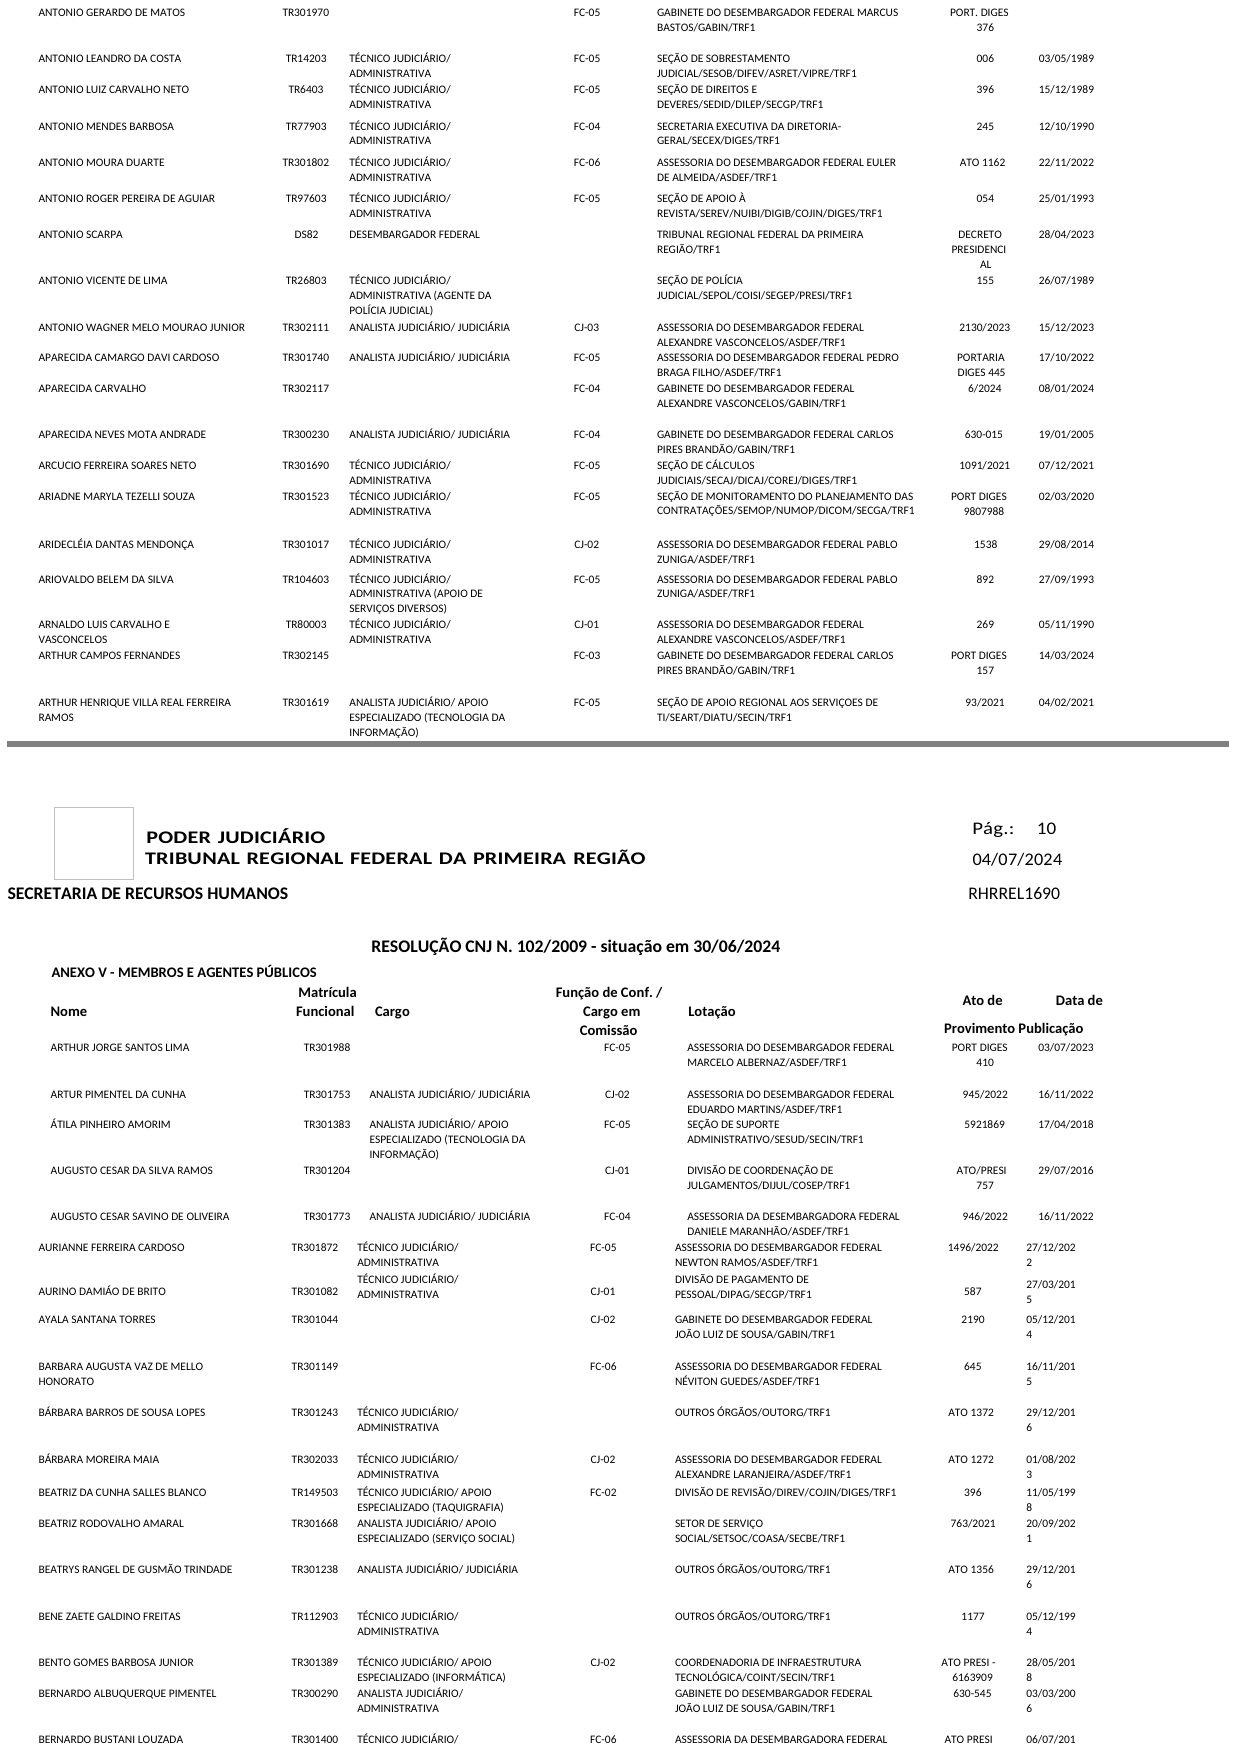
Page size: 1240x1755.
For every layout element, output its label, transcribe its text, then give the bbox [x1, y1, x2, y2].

table_cell TÉCNICO JUDICIÁRIO/ ADMINISTRATIVA [349, 51, 574, 83]
table_cell CJ-02 [556, 1087, 687, 1118]
table_cell 17/04/2018 [1038, 1118, 1103, 1163]
table_cell 28/04/2023 [1029, 227, 1095, 274]
table_cell 05/11/1990 [1029, 618, 1095, 649]
table_cell 03/05/1989 [1029, 51, 1095, 83]
table_cell BERNARDO ALBUQUERQUE PIMENTEL [38, 1686, 291, 1733]
table_cell TR301753 [296, 1087, 369, 1118]
table_cell ASSESSORIA DA DESEMBARGADORA FEDERAL DANIELE MARANHÃO/ASDEF/TRF1 [687, 1210, 944, 1240]
table_cell TÉCNICO JUDICIÁRIO/ APOIO ESPECIALIZADO (INFORMÁTICA) [357, 1656, 590, 1686]
table_cell ATO 1272 [933, 1452, 1026, 1485]
table_cell 630-545 [933, 1686, 1026, 1733]
table_cell FC-04 [574, 428, 657, 458]
table_cell TR149503 [291, 1485, 357, 1516]
table_cell DECRETO PRESIDENCI AL [948, 227, 1029, 274]
table_cell DIVISÃO DE PAGAMENTO DE PESSOAL/DIPAG/SECGP/TRF1 [675, 1272, 933, 1313]
table_cell AYALA SANTANA TORRES [38, 1313, 291, 1359]
table_cell CJ-02 [590, 1313, 675, 1359]
table_cell 946/2022 [944, 1210, 1038, 1240]
table_cell TÉCNICO JUDICIÁRIO/ ADMINISTRATIVA [349, 155, 574, 191]
table_cell TÉCNICO JUDICIÁRIO/ ADMINISTRATIVA [349, 618, 574, 649]
table_cell TÉCNICO JUDICIÁRIO/ ADMINISTRATIVA (APOIO DE SERVIÇOS DIVERSOS) [349, 572, 574, 617]
table_cell ASSESSORIA DO DESEMBARGADOR FEDERAL ALEXANDRE LARANJEIRA/ASDEF/TRF1 [675, 1452, 933, 1485]
table_header 1496/2022 [933, 1240, 1026, 1272]
table_cell TR80003 [282, 618, 349, 649]
table_cell TR301044 [291, 1313, 357, 1359]
table_cell 27/09/1993 [1029, 572, 1095, 617]
table_cell 07/12/2021 [1029, 459, 1095, 490]
table_cell [1029, 5, 1095, 51]
table_cell 630-015 [948, 428, 1029, 458]
table_cell TR301523 [282, 490, 349, 537]
table_cell ATO 1162 [948, 155, 1029, 191]
table_cell ANALISTA JUDICIÁRIO/ JUDICIÁRIA [369, 1210, 556, 1240]
table_cell TR97603 [282, 191, 349, 227]
table_cell ASSESSORIA DO DESEMBARGADOR FEDERAL PEDRO BRAGA FILHO/ASDEF/TRF1 [657, 351, 948, 381]
table_cell TÉCNICO JUDICIÁRIO/ [357, 1733, 590, 1752]
table_cell ATO PRESI [933, 1733, 1026, 1752]
table_cell TR301204 [296, 1163, 369, 1210]
table_cell SEÇÃO DE DIREITOS E DEVERES/SEDID/DILEP/SECGP/TRF1 [657, 83, 948, 119]
table_cell TÉCNICO JUDICIÁRIO/ ADMINISTRATIVA [349, 459, 574, 490]
table_cell APARECIDA CAMARGO DAVI CARDOSO [38, 351, 282, 381]
table_cell TR302145 [282, 649, 349, 695]
table_cell COORDENADORIA DE INFRAESTRUTURA TECNOLÓGICA/COINT/SECIN/TRF1 [675, 1656, 933, 1686]
table_header 27/12/2022 [1026, 1240, 1081, 1272]
table_cell 16/11/2022 [1038, 1087, 1103, 1118]
table_cell TR301389 [291, 1656, 357, 1686]
table_header FC-05 [590, 1240, 675, 1272]
table_cell 17/10/2022 [1029, 351, 1095, 381]
table_cell FC-05 [574, 83, 657, 119]
table_cell BENE ZAETE GALDINO FREITAS [38, 1609, 291, 1656]
table_cell 269 [948, 618, 1029, 649]
table_cell 28/05/2018 [1026, 1656, 1081, 1686]
table_cell [369, 1041, 556, 1087]
table_cell SEÇÃO DE APOIO À REVISTA/SEREV/NUIBI/DIGIB/COJIN/DIGES/TRF1 [657, 191, 948, 227]
table_cell 06/07/201 [1026, 1733, 1081, 1752]
table_cell SEÇÃO DE CÁLCULOS JUDICIAIS/SECAJ/DICAJ/COREJ/DIGES/TRF1 [657, 459, 948, 490]
table_cell SEÇÃO DE MONITORAMENTO DO PLANEJAMENTO DAS CONTRATAÇÕES/SEMOP/NUMOP/DICOM/SECGA/TRF1 [657, 490, 948, 537]
table_cell BEATRIZ DA CUNHA SALLES BLANCO [38, 1485, 291, 1516]
table_cell 155 [948, 274, 1029, 320]
table_cell ANTONIO MENDES BARBOSA [38, 119, 282, 155]
table_cell GABINETE DO DESEMBARGADOR FEDERAL MARCUS BASTOS/GABIN/TRF1 [657, 5, 948, 51]
table_cell TÉCNICO JUDICIÁRIO/ ADMINISTRATIVA [357, 1452, 590, 1485]
table_cell PORT DIGES 410 [944, 1041, 1038, 1087]
table_cell 16/11/2022 [1038, 1210, 1103, 1240]
table_cell 2190 [933, 1313, 1026, 1359]
table_cell ASSESSORIA DO DESEMBARGADOR FEDERAL MARCELO ALBERNAZ/ASDEF/TRF1 [687, 1041, 944, 1087]
table_cell ANALISTA JUDICIÁRIO/ APOIO ESPECIALIZADO (TECNOLOGIA DA INFORMAÇÃO) [369, 1118, 556, 1163]
table_cell 29/12/2016 [1026, 1563, 1081, 1609]
text RESOLUÇÃO CNJ N. 102/2009 - situação em 30/06/2024 [70, 935, 1082, 957]
table_cell TRIBUNAL REGIONAL FEDERAL DA PRIMEIRA REGIÃO/TRF1 [657, 227, 948, 274]
table_cell TÉCNICO JUDICIÁRIO/ APOIO ESPECIALIZADO (TAQUIGRAFIA) [357, 1485, 590, 1516]
table_cell ANTONIO LUIZ CARVALHO NETO [38, 83, 282, 119]
table_cell 02/03/2020 [1029, 490, 1095, 537]
table_cell 892 [948, 572, 1029, 617]
table_cell ASSESSORIA DA DESEMBARGADORA FEDERAL [675, 1733, 933, 1752]
table_cell 245 [948, 119, 1029, 155]
table_header TÉCNICO JUDICIÁRIO/ ADMINISTRATIVA [357, 1240, 590, 1272]
table_cell 22/11/2022 [1029, 155, 1095, 191]
table_cell 587 [933, 1272, 1026, 1313]
table_cell PORT. DIGES 376 [948, 5, 1029, 51]
table_cell FC-05 [574, 459, 657, 490]
table_cell FC-05 [574, 5, 657, 51]
table_cell AURINO DAMIÁO DE BRITO [38, 1272, 291, 1313]
table_cell CJ-03 [574, 320, 657, 351]
table_cell TR302117 [282, 381, 349, 428]
table_cell ANTONIO SCARPA [38, 227, 282, 274]
table_cell CJ-01 [574, 618, 657, 649]
table_cell SEÇÃO DE SOBRESTAMENTO JUDICIAL/SESOB/DIFEV/ASRET/VIPRE/TRF1 [657, 51, 948, 83]
table_cell FC-06 [574, 155, 657, 191]
table_cell FC-05 [574, 695, 657, 741]
table_cell BARBARA AUGUSTA VAZ DE MELLO HONORATO [38, 1359, 291, 1406]
table_cell ASSESSORIA DO DESEMBARGADOR FEDERAL PABLO ZUNIGA/ASDEF/TRF1 [657, 572, 948, 617]
table_cell TR301082 [291, 1272, 357, 1313]
table_cell 04/02/2021 [1029, 695, 1095, 741]
table_cell 1177 [933, 1609, 1026, 1656]
table_cell ANALISTA JUDICIÁRIO/ JUDICIÁRIA [369, 1087, 556, 1118]
table_cell [357, 1359, 590, 1406]
table_cell 05/12/2014 [1026, 1313, 1081, 1359]
table_cell 16/11/2015 [1026, 1359, 1081, 1406]
table_cell CJ-02 [574, 538, 657, 572]
table_header TR301872 [291, 1240, 357, 1272]
table_cell ANTONIO ROGER PEREIRA DE AGUIAR [38, 191, 282, 227]
table_cell 5921869 [944, 1118, 1038, 1163]
table_cell FC-04 [574, 119, 657, 155]
table_cell 054 [948, 191, 1029, 227]
table_cell FC-06 [590, 1359, 675, 1406]
table_cell OUTROS ÓRGÃOS/OUTORG/TRF1 [675, 1563, 933, 1609]
table_header Ato de Data de Provimento Publicação [944, 983, 1103, 1041]
table_cell ARTHUR HENRIQUE VILLA REAL FERREIRA RAMOS [38, 695, 282, 741]
subtitle ANEXO V - MEMBROS E AGENTES PÚBLICOS [51, 964, 1107, 982]
table_cell CJ-02 [590, 1452, 675, 1485]
table_cell TR301988 [296, 1041, 369, 1087]
table_cell GABINETE DO DESEMBARGADOR FEDERAL ALEXANDRE VASCONCELOS/GABIN/TRF1 [657, 381, 948, 428]
table_cell ARTHUR CAMPOS FERNANDES [38, 649, 282, 695]
table_cell 03/07/2023 [1038, 1041, 1103, 1087]
table_cell 01/08/2023 [1026, 1452, 1081, 1485]
table_cell APARECIDA CARVALHO [38, 381, 282, 428]
table_cell TÉCNICO JUDICIÁRIO/ ADMINISTRATIVA [349, 490, 574, 537]
table_header ASSESSORIA DO DESEMBARGADOR FEDERAL NEWTON RAMOS/ASDEF/TRF1 [675, 1240, 933, 1272]
table_cell PORT DIGES 157 [948, 649, 1029, 695]
table_cell ASSESSORIA DO DESEMBARGADOR FEDERAL ALEXANDRE VASCONCELOS/ASDEF/TRF1 [657, 618, 948, 649]
table_cell ARIOVALDO BELEM DA SILVA [38, 572, 282, 617]
table_cell ATO 1372 [933, 1406, 1026, 1452]
table_cell FC-05 [574, 51, 657, 83]
table_cell PORT DIGES 9807988 [948, 490, 1029, 537]
table_cell ASSESSORIA DO DESEMBARGADOR FEDERAL PABLO ZUNIGA/ASDEF/TRF1 [657, 538, 948, 572]
table_cell FC-05 [574, 490, 657, 537]
table_header AURIANNE FERREIRA CARDOSO [38, 1240, 291, 1272]
table_cell APARECIDA NEVES MOTA ANDRADE [38, 428, 282, 458]
table_cell TR302111 [282, 320, 349, 351]
table_cell ANTONIO LEANDRO DA COSTA [38, 51, 282, 83]
table_cell 20/09/2021 [1026, 1516, 1081, 1563]
table_cell FC-05 [556, 1041, 687, 1087]
table_cell BÁRBARA BARROS DE SOUSA LOPES [38, 1406, 291, 1452]
table_cell CJ-01 [556, 1163, 687, 1210]
table_cell 29/07/2016 [1038, 1163, 1103, 1210]
table_cell FC-04 [556, 1210, 687, 1240]
table_cell 11/05/1998 [1026, 1485, 1081, 1516]
table_cell ÁTILA PINHEIRO AMORIM [50, 1118, 296, 1163]
table_cell [590, 1686, 675, 1733]
table_cell TR301802 [282, 155, 349, 191]
table_cell [590, 1406, 675, 1452]
table_cell ANTONIO VICENTE DE LIMA [38, 274, 282, 320]
table_cell SECRETARIA EXECUTIVA DA DIRETORIA- GERAL/SECEX/DIGES/TRF1 [657, 119, 948, 155]
table_cell [349, 381, 574, 428]
table_cell TR301690 [282, 459, 349, 490]
table_cell TÉCNICO JUDICIÁRIO/ ADMINISTRATIVA [349, 538, 574, 572]
table_cell FC-05 [556, 1118, 687, 1163]
table_cell ASSESSORIA DO DESEMBARGADOR FEDERAL ALEXANDRE VASCONCELOS/ASDEF/TRF1 [657, 320, 948, 351]
table_cell ATO 1356 [933, 1563, 1026, 1609]
table_cell [357, 1313, 590, 1359]
table_cell GABINETE DO DESEMBARGADOR FEDERAL CARLOS PIRES BRANDÃO/GABIN/TRF1 [657, 649, 948, 695]
table_cell CJ-02 [590, 1656, 675, 1686]
table_cell TR6403 [282, 83, 349, 119]
table_cell TR301400 [291, 1733, 357, 1752]
table_cell TR301619 [282, 695, 349, 741]
table_cell ANTONIO MOURA DUARTE [38, 155, 282, 191]
table_cell TR14203 [282, 51, 349, 83]
table_cell TR302033 [291, 1452, 357, 1485]
table_cell [349, 649, 574, 695]
table_cell 12/10/1990 [1029, 119, 1095, 155]
table_cell 763/2021 [933, 1516, 1026, 1563]
table_cell 27/03/2015 [1026, 1272, 1081, 1313]
table_cell [590, 1516, 675, 1563]
table_cell 945/2022 [944, 1087, 1038, 1118]
table_cell 05/12/1994 [1026, 1609, 1081, 1656]
table_cell ATO PRESI - 6163909 [933, 1656, 1026, 1686]
table_cell TÉCNICO JUDICIÁRIO/ ADMINISTRATIVA [349, 191, 574, 227]
table_cell TR77903 [282, 119, 349, 155]
table_cell SEÇÃO DE APOIO REGIONAL AOS SERVIÇOES DE TI/SEART/DIATU/SECIN/TRF1 [657, 695, 948, 741]
table_cell ANALISTA JUDICIÁRIO/ JUDICIÁRIA [357, 1563, 590, 1609]
table_cell BERNARDO BUSTANI LOUZADA [38, 1733, 291, 1752]
table_cell TÉCNICO JUDICIÁRIO/ ADMINISTRATIVA [357, 1406, 590, 1452]
table_cell FC-05 [574, 351, 657, 381]
table_cell SEÇÃO DE POLÍCIA JUDICIAL/SEPOL/COISI/SEGEP/PRESI/TRF1 [657, 274, 948, 320]
table_cell ANALISTA JUDICIÁRIO/ JUDICIÁRIA [349, 351, 574, 381]
table_cell ARIDECLÉIA DANTAS MENDONÇA [38, 538, 282, 572]
table_cell FC-02 [590, 1485, 675, 1516]
table_cell BENTO GOMES BARBOSA JUNIOR [38, 1656, 291, 1686]
table_cell TÉCNICO JUDICIÁRIO/ ADMINISTRATIVA [349, 119, 574, 155]
table_cell ANALISTA JUDICIÁRIO/ APOIO ESPECIALIZADO (SERVIÇO SOCIAL) [357, 1516, 590, 1563]
table_cell [590, 1563, 675, 1609]
table_cell CJ-01 [590, 1272, 675, 1313]
table_cell ANALISTA JUDICIÁRIO/ ADMINISTRATIVA [357, 1686, 590, 1733]
table_cell 1091/2021 [948, 459, 1029, 490]
table_cell GABINETE DO DESEMBARGADOR FEDERAL CARLOS PIRES BRANDÃO/GABIN/TRF1 [657, 428, 948, 458]
table_cell FC-05 [574, 572, 657, 617]
table_cell [574, 227, 657, 274]
table_cell TR301017 [282, 538, 349, 572]
table_header Lotação [687, 983, 944, 1041]
table_cell [590, 1609, 675, 1656]
table_cell TR300290 [291, 1686, 357, 1733]
table_cell TR112903 [291, 1609, 357, 1656]
table_cell ARIADNE MARYLA TEZELLI SOUZA [38, 490, 282, 537]
table_cell ASSESSORIA DO DESEMBARGADOR FEDERAL NÉVITON GUEDES/ASDEF/TRF1 [675, 1359, 933, 1406]
table_header Cargo [369, 983, 556, 1041]
table_cell ANALISTA JUDICIÁRIO/ APOIO ESPECIALIZADO (TECNOLOGIA DA INFORMAÇÃO) [349, 695, 574, 741]
table_cell TÉCNICO JUDICIÁRIO/ ADMINISTRATIVA [349, 83, 574, 119]
table_cell FC-06 [590, 1733, 675, 1752]
table_header Nome [50, 983, 296, 1041]
table_cell SETOR DE SERVIÇO SOCIAL/SETSOC/COASA/SECBE/TRF1 [675, 1516, 933, 1563]
table_cell 03/03/2006 [1026, 1686, 1081, 1733]
table_cell ANALISTA JUDICIÁRIO/ JUDICIÁRIA [349, 320, 574, 351]
table_cell PORTARIA DIGES 445 [948, 351, 1029, 381]
table_cell TR300230 [282, 428, 349, 458]
table_cell 29/08/2014 [1029, 538, 1095, 572]
table_cell 19/01/2005 [1029, 428, 1095, 458]
table_cell 006 [948, 51, 1029, 83]
table_cell TR301668 [291, 1516, 357, 1563]
table_cell DIVISÃO DE REVISÃO/DIREV/COJIN/DIGES/TRF1 [675, 1485, 933, 1516]
table_cell DESEMBARGADOR FEDERAL [349, 227, 574, 274]
table_cell TR301383 [296, 1118, 369, 1163]
table_cell GABINETE DO DESEMBARGADOR FEDERAL JOÃO LUIZ DE SOUSA/GABIN/TRF1 [675, 1686, 933, 1733]
table_cell ARTUR PIMENTEL DA CUNHA [50, 1087, 296, 1118]
table_cell ARNALDO LUIS CARVALHO E VASCONCELOS [38, 618, 282, 649]
table_cell TÉCNICO JUDICIÁRIO/ ADMINISTRATIVA [357, 1609, 590, 1656]
table_cell AUGUSTO CESAR DA SILVA RAMOS [50, 1163, 296, 1210]
table_cell [349, 5, 574, 51]
table_cell 08/01/2024 [1029, 381, 1095, 428]
table_cell ATO/PRESI 757 [944, 1163, 1038, 1210]
table_cell OUTROS ÓRGÃOS/OUTORG/TRF1 [675, 1406, 933, 1452]
table_cell FC-05 [574, 191, 657, 227]
table_cell DIVISÃO DE COORDENAÇÃO DE JULGAMENTOS/DIJUL/COSEP/TRF1 [687, 1163, 944, 1210]
table_cell ANTONIO GERARDO DE MATOS [38, 5, 282, 51]
table_header Função de Conf. / Cargo em Comissão [556, 983, 687, 1041]
table_cell ASSESSORIA DO DESEMBARGADOR FEDERAL EULER DE ALMEIDA/ASDEF/TRF1 [657, 155, 948, 191]
table_cell TR301238 [291, 1563, 357, 1609]
table_cell [369, 1163, 556, 1210]
table_cell TR26803 [282, 274, 349, 320]
table_cell 6/2024 [948, 381, 1029, 428]
table_cell TR301740 [282, 351, 349, 381]
table_cell TR104603 [282, 572, 349, 617]
table_cell AUGUSTO CESAR SAVINO DE OLIVEIRA [50, 1210, 296, 1240]
table_cell 14/03/2024 [1029, 649, 1095, 695]
table_cell 93/2021 [948, 695, 1029, 741]
table_cell 26/07/1989 [1029, 274, 1095, 320]
table_cell 1538 [948, 538, 1029, 572]
table_cell ARCUCIO FERREIRA SOARES NETO [38, 459, 282, 490]
table_cell TÉCNICO JUDICIÁRIO/ ADMINISTRATIVA [357, 1272, 590, 1313]
table_cell 25/01/1993 [1029, 191, 1095, 227]
table_cell [574, 274, 657, 320]
table_cell 396 [948, 83, 1029, 119]
table_cell DS82 [282, 227, 349, 274]
table_cell FC-04 [574, 381, 657, 428]
table_cell SEÇÃO DE SUPORTE ADMINISTRATIVO/SESUD/SECIN/TRF1 [687, 1118, 944, 1163]
table_cell FC-03 [574, 649, 657, 695]
table_cell TR301970 [282, 5, 349, 51]
table_cell BEATRIZ RODOVALHO AMARAL [38, 1516, 291, 1563]
table_cell TR301149 [291, 1359, 357, 1406]
table_cell TÉCNICO JUDICIÁRIO/ ADMINISTRATIVA (AGENTE DA POLÍCIA JUDICIAL) [349, 274, 574, 320]
table_cell 15/12/2023 [1029, 320, 1095, 351]
table_cell 29/12/2016 [1026, 1406, 1081, 1452]
table_cell ARTHUR JORGE SANTOS LIMA [50, 1041, 296, 1087]
table_cell 396 [933, 1485, 1026, 1516]
text SECRETARIA DE RECURSOS HUMANOS RHRREL1690 [7, 747, 1107, 903]
table_cell ANTONIO WAGNER MELO MOURAO JUNIOR [38, 320, 282, 351]
table_cell TR301773 [296, 1210, 369, 1240]
table_cell GABINETE DO DESEMBARGADOR FEDERAL JOÃO LUIZ DE SOUSA/GABIN/TRF1 [675, 1313, 933, 1359]
table_header Matrícula Funcional [296, 983, 369, 1041]
table_cell ASSESSORIA DO DESEMBARGADOR FEDERAL EDUARDO MARTINS/ASDEF/TRF1 [687, 1087, 944, 1118]
table_cell 645 [933, 1359, 1026, 1406]
table_cell ANALISTA JUDICIÁRIO/ JUDICIÁRIA [349, 428, 574, 458]
table_cell BÁRBARA MOREIRA MAIA [38, 1452, 291, 1485]
table_cell BEATRYS RANGEL DE GUSMÃO TRINDADE [38, 1563, 291, 1609]
table_cell 2130/2023 [948, 320, 1029, 351]
table_cell OUTROS ÓRGÃOS/OUTORG/TRF1 [675, 1609, 933, 1656]
table_cell TR301243 [291, 1406, 357, 1452]
table_cell 15/12/1989 [1029, 83, 1095, 119]
